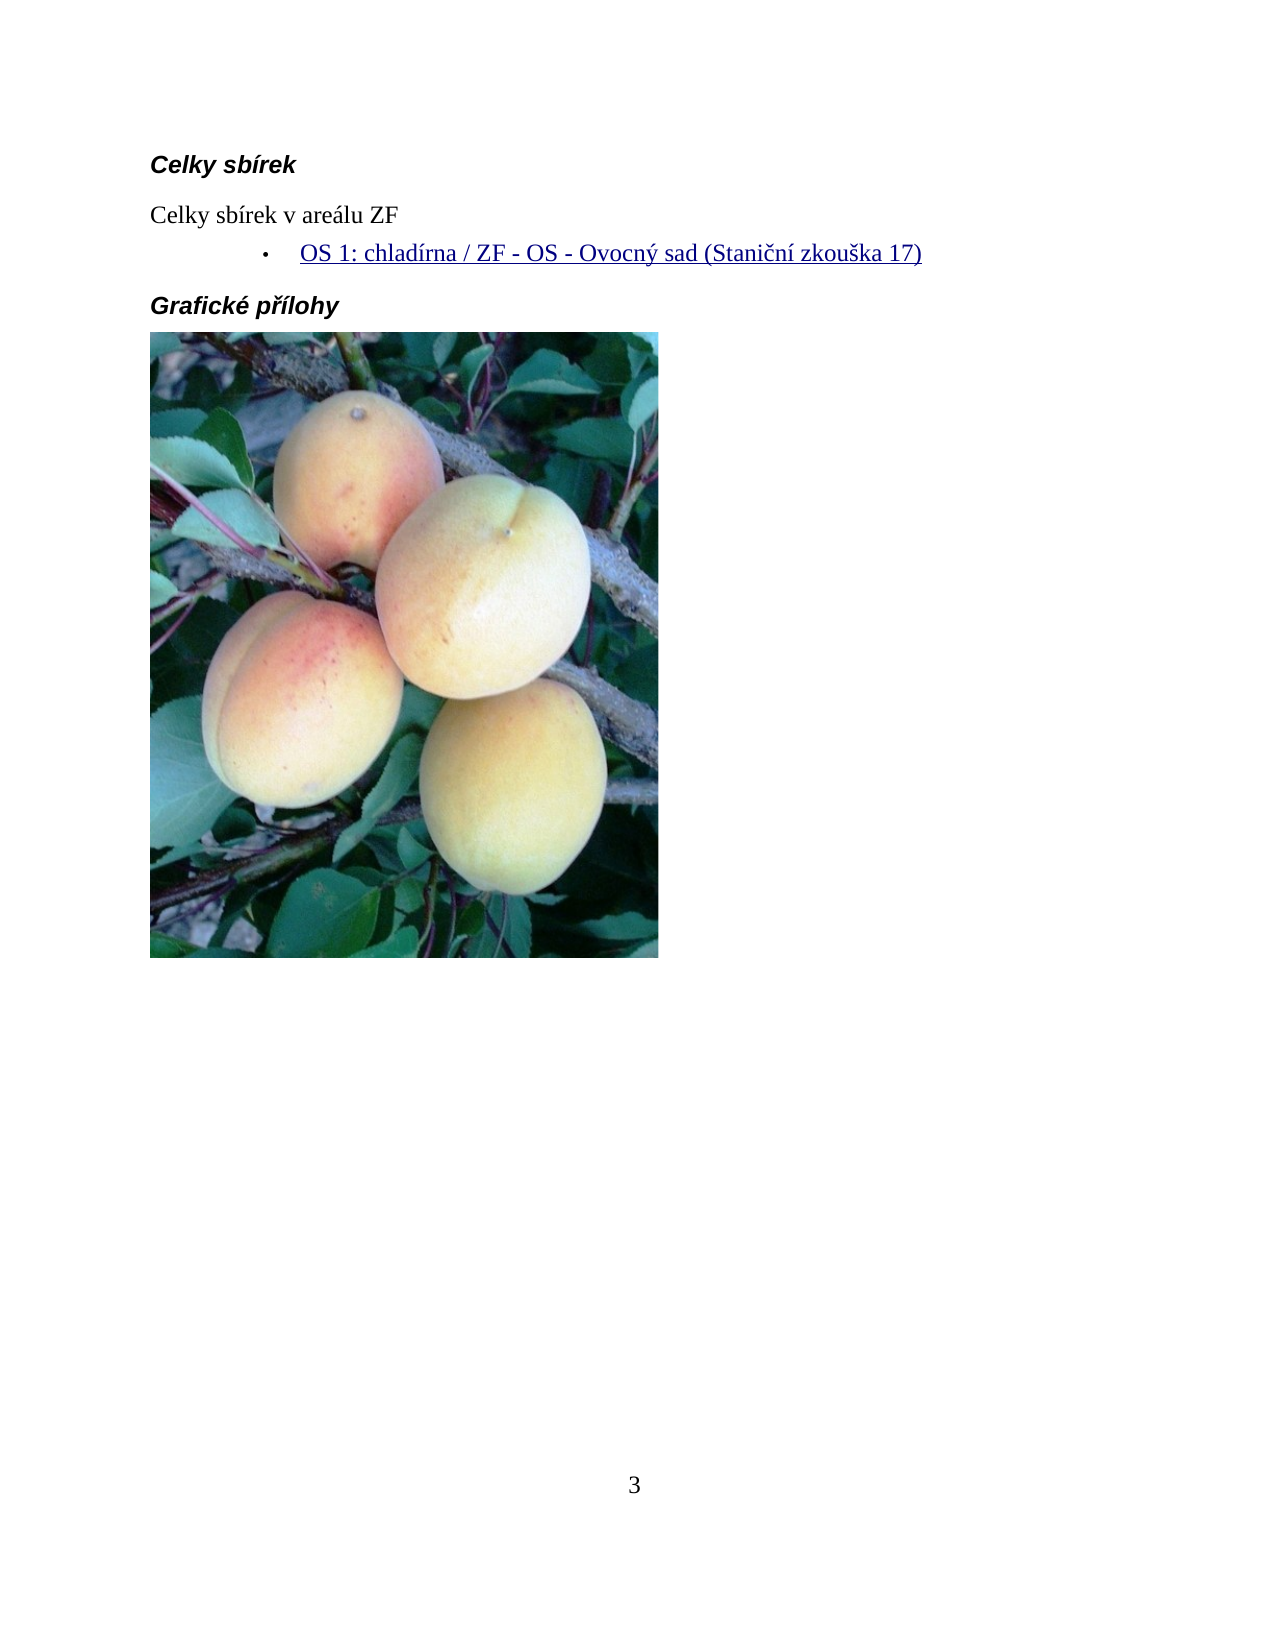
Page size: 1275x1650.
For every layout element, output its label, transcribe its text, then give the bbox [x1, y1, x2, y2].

text Celky sbírek v areálu ZF [150, 200, 1125, 229]
picture [150, 332, 659, 958]
subtitle Celky sbírek [150, 150, 1125, 178]
list OS 1: chladírna / ZF - OS - Ovocný sad (Staniční zkouška 17) [262, 238, 1125, 266]
subtitle Grafické přílohy [150, 291, 1125, 320]
